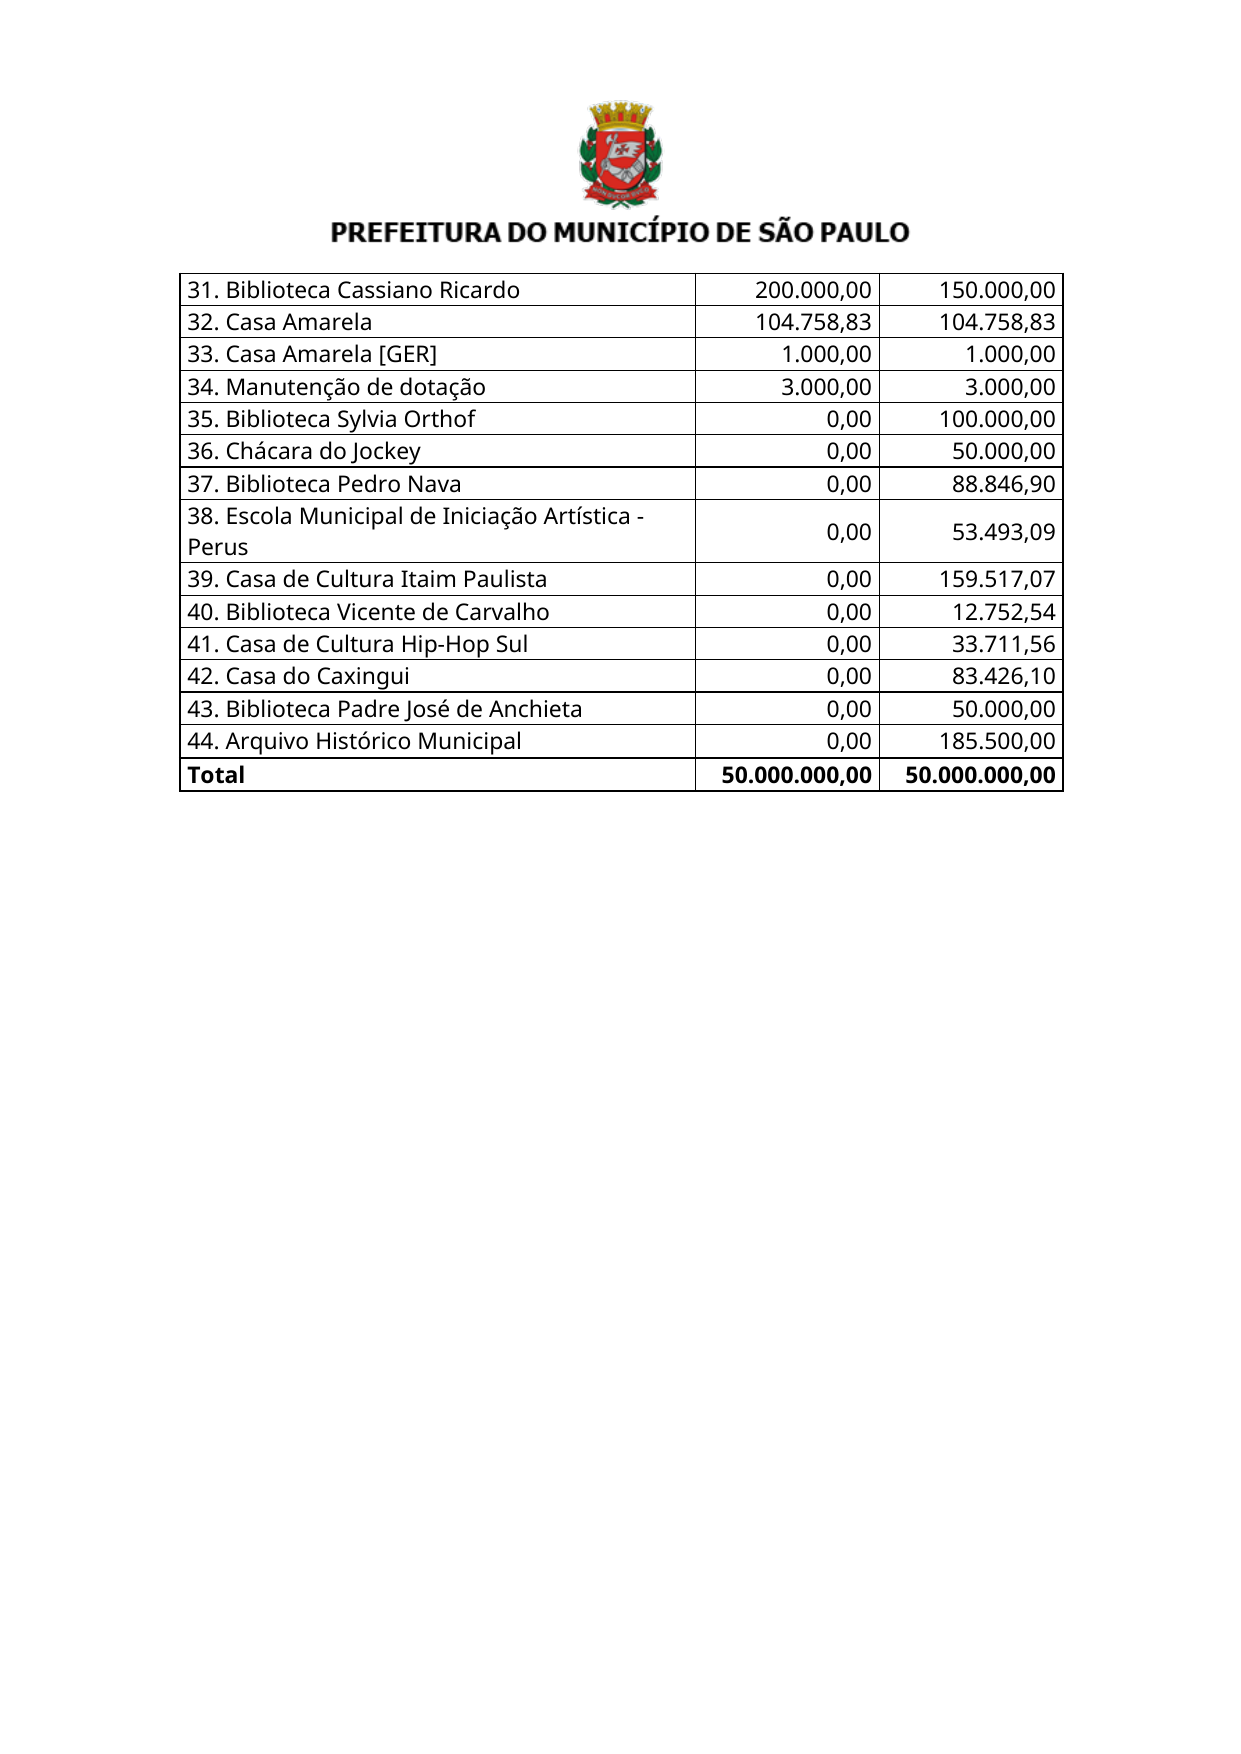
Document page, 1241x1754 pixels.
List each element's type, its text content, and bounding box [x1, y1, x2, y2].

table_cell 104.758,83 [880, 306, 1062, 337]
table_cell 39. Casa de Cultura Itaim Paulista [181, 563, 695, 594]
table_cell 150.000,00 [880, 274, 1062, 305]
table_cell 0,00 [696, 435, 879, 466]
table_cell 53.493,09 [880, 500, 1062, 562]
table_cell 1.000,00 [880, 338, 1062, 369]
table_cell 159.517,07 [880, 563, 1062, 594]
table_cell 32. Casa Amarela [181, 306, 695, 337]
table_cell 50.000,00 [880, 693, 1062, 724]
table_cell 0,00 [696, 725, 879, 757]
table_cell 50.000.000,00 [696, 759, 879, 790]
table_cell 31. Biblioteca Cassiano Ricardo [181, 274, 695, 305]
table_cell 0,00 [696, 628, 879, 659]
table_cell 50.000,00 [880, 435, 1062, 466]
table_cell 42. Casa do Caxingui [181, 660, 695, 691]
table_cell 200.000,00 [696, 274, 879, 305]
table_cell 0,00 [696, 563, 879, 594]
table_cell 0,00 [696, 468, 879, 499]
table_cell 34. Manutenção de dotação [181, 371, 695, 402]
table_cell Total [181, 759, 695, 790]
table_cell 0,00 [696, 500, 879, 562]
table_cell 83.426,10 [880, 660, 1062, 691]
table_cell 33. Casa Amarela [GER] [181, 338, 695, 369]
table_cell 100.000,00 [880, 403, 1062, 434]
table_cell 43. Biblioteca Padre José de Anchieta [181, 693, 695, 724]
table_cell 3.000,00 [880, 371, 1062, 402]
table_cell 0,00 [696, 693, 879, 724]
table_cell 88.846,90 [880, 468, 1062, 499]
table_cell 37. Biblioteca Pedro Nava [181, 468, 695, 499]
table_cell 185.500,00 [880, 725, 1062, 757]
table_cell 1.000,00 [696, 338, 879, 369]
table_cell 3.000,00 [696, 371, 879, 402]
table_cell 33.711,56 [880, 628, 1062, 659]
table_cell 41. Casa de Cultura Hip-Hop Sul [181, 628, 695, 659]
table_cell 0,00 [696, 403, 879, 434]
table_cell 0,00 [696, 660, 879, 691]
table_cell 44. Arquivo Histórico Municipal [181, 725, 695, 757]
table_cell 40. Biblioteca Vicente de Carvalho [181, 596, 695, 627]
table_cell 50.000.000,00 [880, 759, 1062, 790]
table_cell 12.752,54 [880, 596, 1062, 627]
table_cell 104.758,83 [696, 306, 879, 337]
table_cell 0,00 [696, 596, 879, 627]
table_cell 35. Biblioteca Sylvia Orthof [181, 403, 695, 434]
table_cell 38. Escola Municipal de Iniciação Artística - Perus [181, 500, 695, 562]
table_cell 36. Chácara do Jockey [181, 435, 695, 466]
